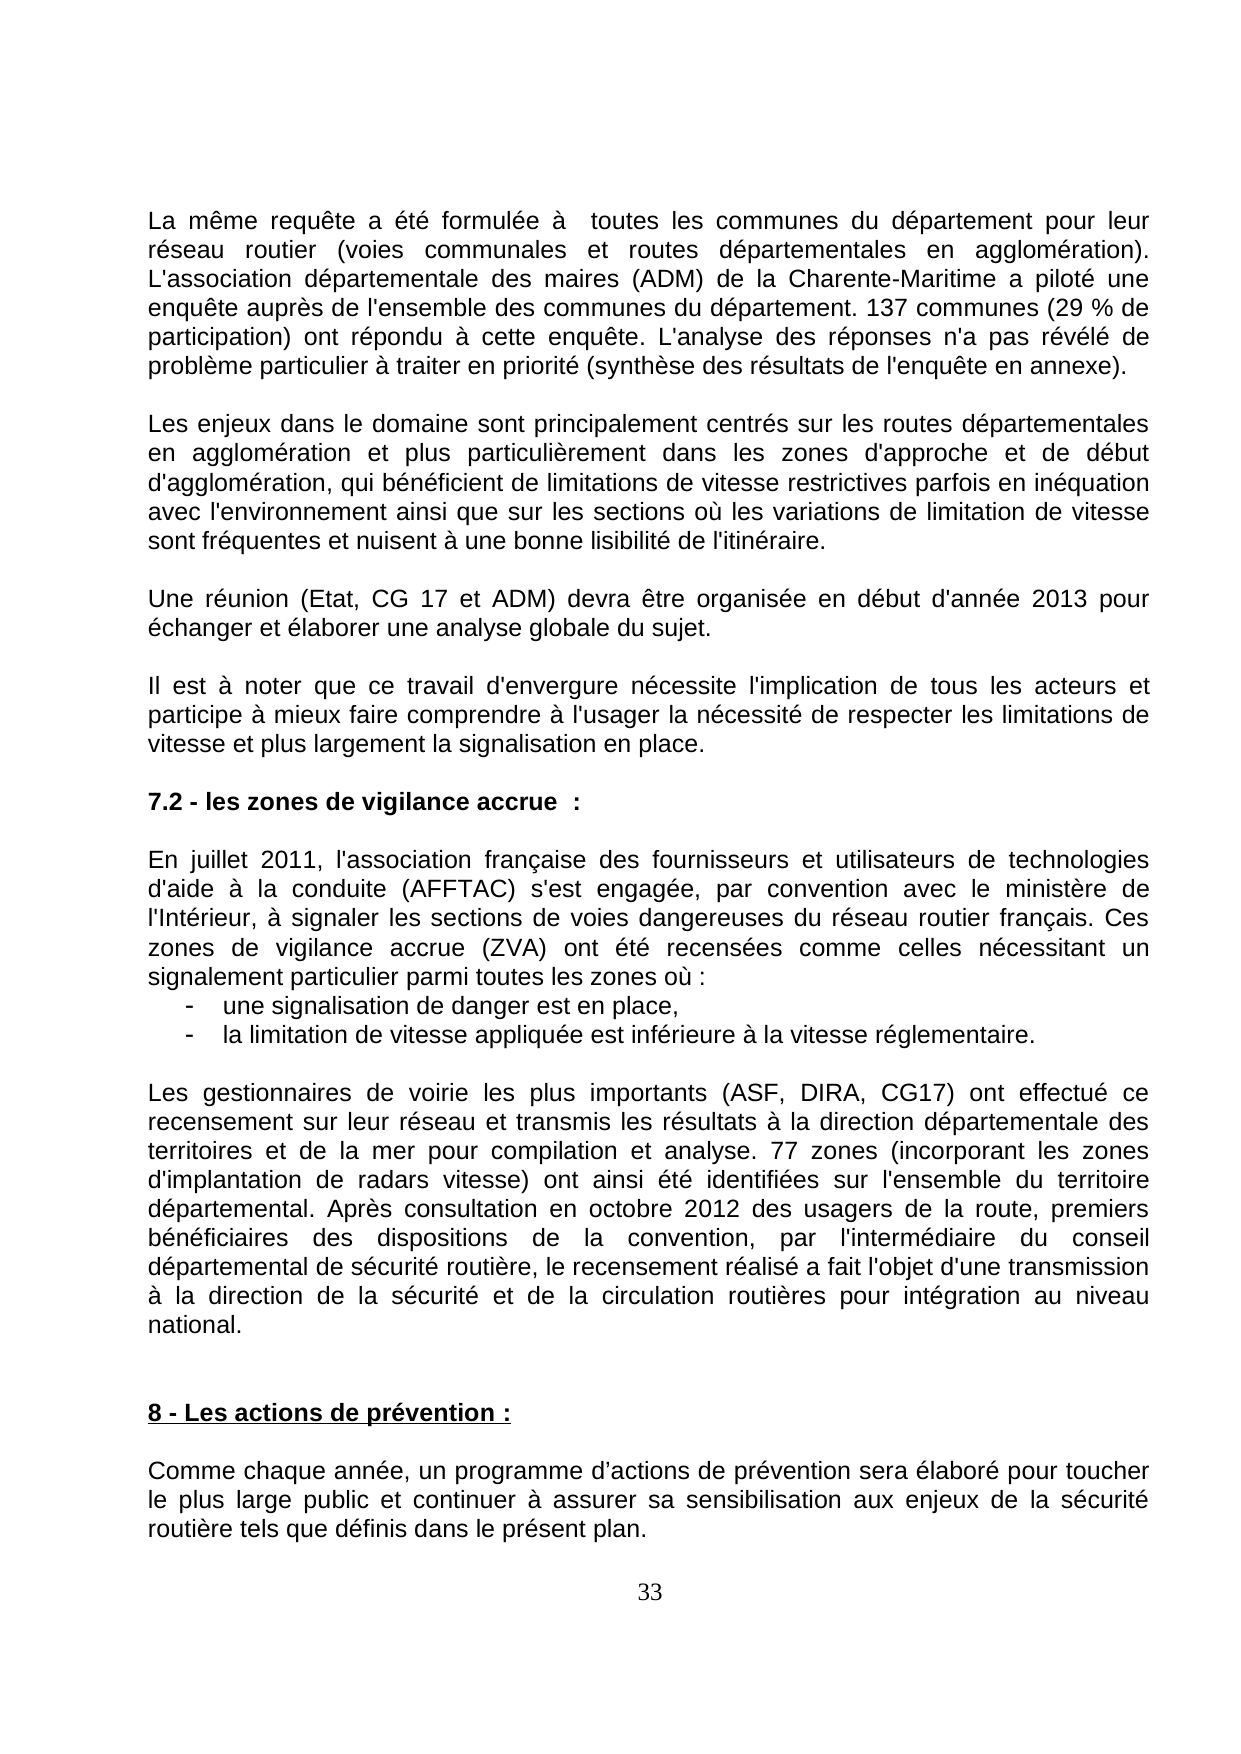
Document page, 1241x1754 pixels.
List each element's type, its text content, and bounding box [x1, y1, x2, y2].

text En juillet 2011, l'association française des fournisseurs et utilisateurs de technologies d'aide à la conduite (AFFTAC) s'est engagée, par convention avec le ministère de l'Intérieur, à signaler les sections de voies dangereuses du réseau routier français. Ces zones de vigilance accrue (ZVA) ont été recensées comme celles nécessitant un signalement particulier parmi toutes les zones où : [148, 845, 1152, 991]
text Comme chaque année, un programme d’actions de prévention sera élaboré pour toucher le plus large public et continuer à assurer sa sensibilisation aux enjeux de la sécurité routière tels que définis dans le présent plan. [148, 1456, 1152, 1543]
list une signalisation de danger est en place, [185, 991, 1152, 1019]
text La même requête a été formulée à toutes les communes du département pour leur réseau routier (voies communales et routes départementales en agglomération). L'association départementale des maires (ADM) de la Charente-Maritime a piloté une enquête auprès de l'ensemble des communes du département. 137 communes (29 % de participation) ont répondu à cette enquête. L'analyse des réponses n'a pas révélé de problème particulier à traiter en priorité (synthèse des résultats de l'enquête en annexe). [148, 206, 1152, 380]
text 8 - Les actions de prévention : [148, 1397, 1152, 1426]
text 7.2 - les zones de vigilance accrue : [148, 787, 1152, 816]
text Les gestionnaires de voirie les plus importants (ASF, DIRA, CG17) ont effectué ce recensement sur leur réseau et transmis les résultats à la direction départementale des territoires et de la mer pour compilation et analyse. 77 zones (incorporant les zones d'implantation de radars vitesse) ont ainsi été identifiées sur l'ensemble du territoire départemental. Après consultation en octobre 2012 des usagers de la route, premiers bénéficiaires des dispositions de la convention, par l'intermédiaire du conseil départemental de sécurité routière, le recensement réalisé a fait l'objet d'une transmission à la direction de la sécurité et de la circulation routières pour intégration au niveau national. [148, 1078, 1152, 1339]
text Une réunion (Etat, CG 17 et ADM) devra être organisée en début d'année 2013 pour échanger et élaborer une analyse globale du sujet. [148, 584, 1152, 642]
list la limitation de vitesse appliquée est inférieure à la vitesse réglementaire. [185, 1019, 1152, 1049]
text Il est à noter que ce travail d'envergure nécessite l'implication de tous les acteurs et participe à mieux faire comprendre à l'usager la nécessité de respecter les limitations de vitesse et plus largement la signalisation en place. [148, 671, 1152, 758]
text Les enjeux dans le domaine sont principalement centrés sur les routes départementales en agglomération et plus particulièrement dans les zones d'approche et de début d'agglomération, qui bénéficient de limitations de vitesse restrictives parfois en inéquation avec l'environnement ainsi que sur les sections où les variations de limitation de vitesse sont fréquentes et nuisent à une bonne lisibilité de l'itinéraire. [148, 409, 1152, 554]
